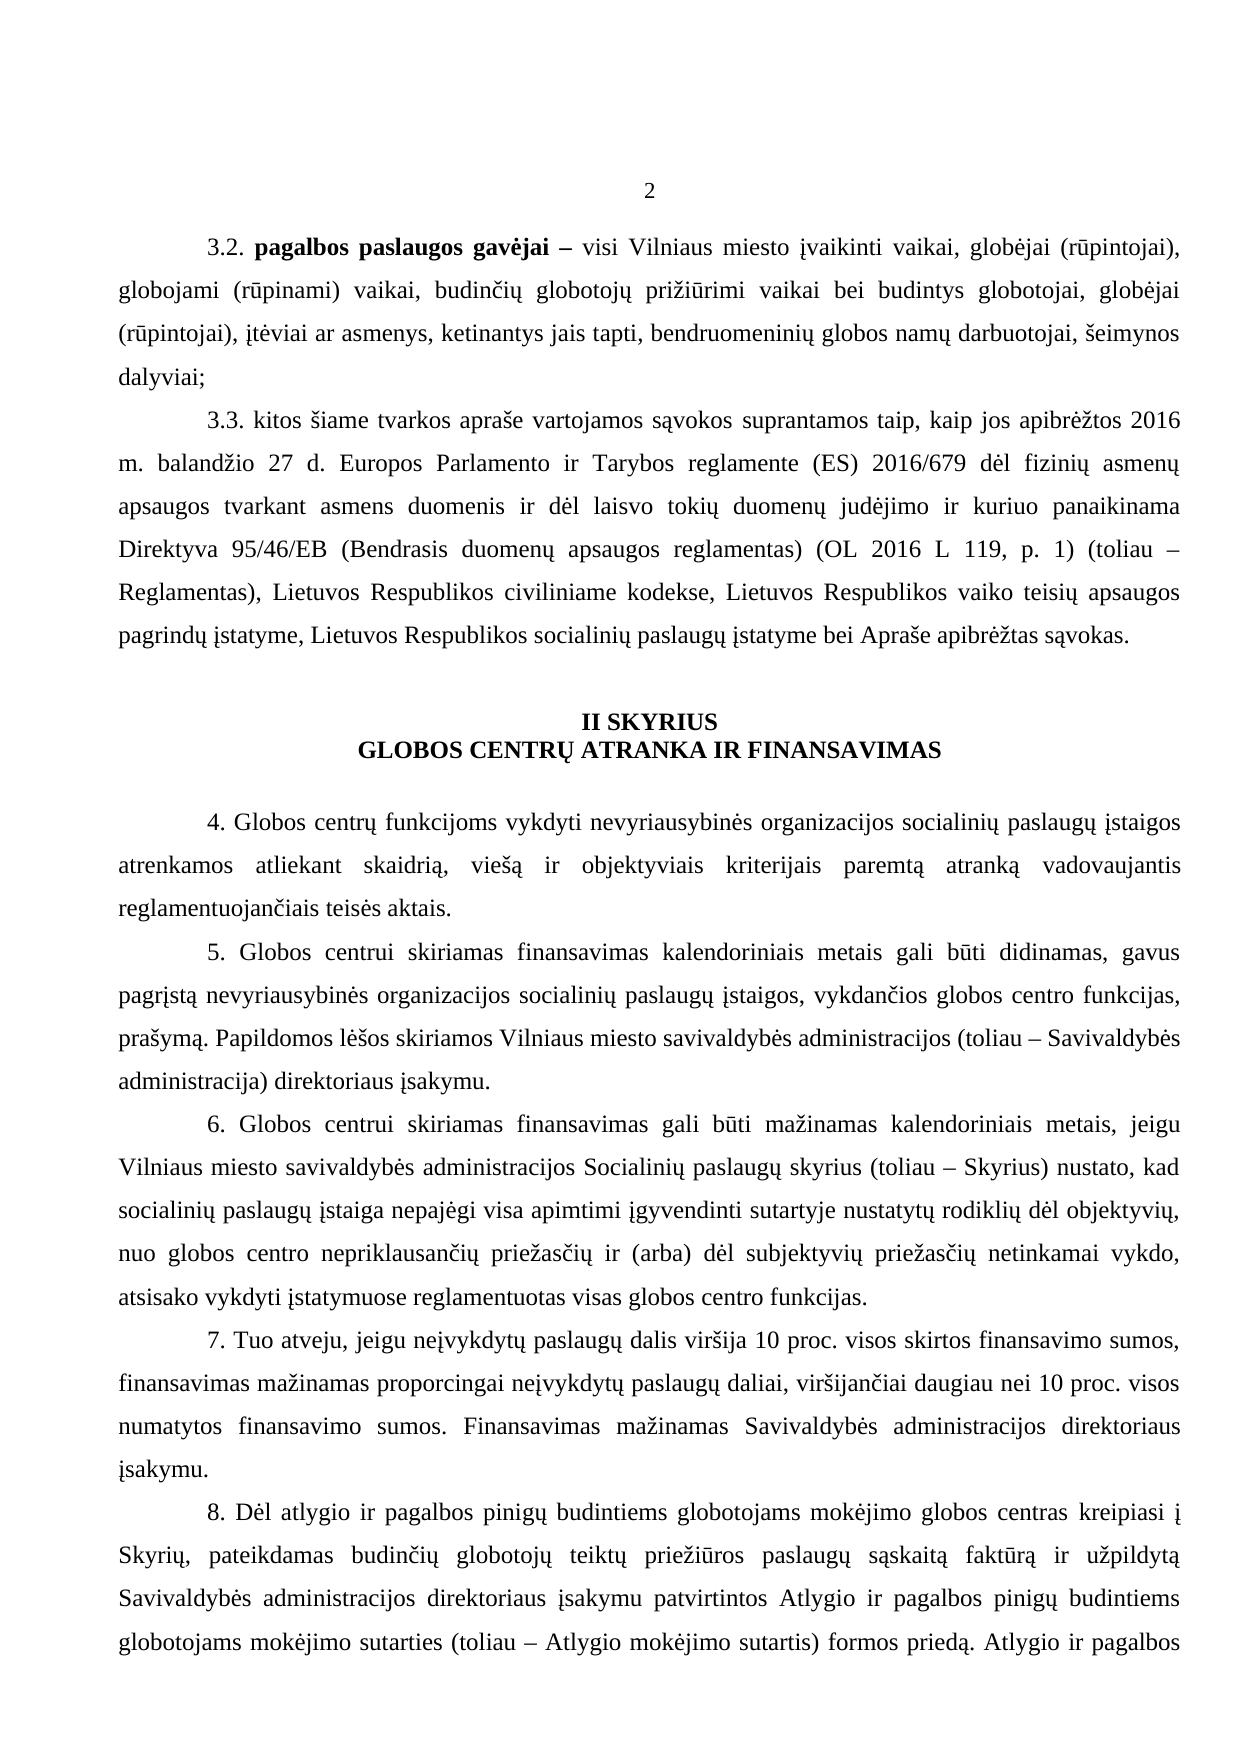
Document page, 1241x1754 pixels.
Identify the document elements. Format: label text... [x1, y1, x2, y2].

text 5. Globos centrui skiriamas finansavimas kalendoriniais metais gali būti didinamas, gavus pagrįstą nevyriausybinės organizacijos socialinių paslaugų įstaigos, vykdančios globos centro funkcijas, prašymą. Papildomos lėšos skiriamos Vilniaus miesto savivaldybės administracijos (toliau – Savivaldybės administracija) direktoriaus įsakymu. [118, 937, 1181, 1095]
text 7. Tuo atveju, jeigu neįvykdytų paslaugų dalis viršija 10 proc. visos skirtos finansavimo sumos, finansavimas mažinamas proporcingai neįvykdytų paslaugų daliai, viršijančiai daugiau nei 10 proc. visos numatytos finansavimo sumos. Finansavimas mažinamas Savivaldybės administracijos direktoriaus įsakymu. [118, 1325, 1181, 1483]
text globos centrų atranka ir finansavimas [118, 735, 1181, 764]
text II skyrius [118, 707, 1181, 735]
text 3.2. pagalbos paslaugos gavėjai – visi Vilniaus miesto įvaikinti vaikai, globėjai (rūpintojai), globojami (rūpinami) vaikai, budinčių globotojų prižiūrimi vaikai bei budintys globotojai, globėjai (rūpintojai), įtėviai ar asmenys, ketinantys jais tapti, bendruomeninių globos namų darbuotojai, šeimynos dalyviai; [118, 232, 1181, 390]
text 6. Globos centrui skiriamas finansavimas gali būti mažinamas kalendoriniais metais, jeigu Vilniaus miesto savivaldybės administracijos Socialinių paslaugų skyrius (toliau – Skyrius) nustato, kad socialinių paslaugų įstaiga nepajėgi visa apimtimi įgyvendinti sutartyje nustatytų rodiklių dėl objektyvių, nuo globos centro nepriklausančių priežasčių ir (arba) dėl subjektyvių priežasčių netinkamai vykdo, atsisako vykdyti įstatymuose reglamentuotas visas globos centro funkcijas. [118, 1109, 1181, 1310]
text 3.3. kitos šiame tvarkos apraše vartojamos sąvokos suprantamos taip, kaip jos apibrėžtos 2016 m. balandžio 27 d. Europos Parlamento ir Tarybos reglamente (ES) 2016/679 dėl fizinių asmenų apsaugos tvarkant asmens duomenis ir dėl laisvo tokių duomenų judėjimo ir kuriuo panaikinama Direktyva 95/46/EB (Bendrasis duomenų apsaugos reglamentas) (OL 2016 L 119, p. 1) (toliau – Reglamentas), Lietuvos Respublikos civiliniame kodekse, Lietuvos Respublikos vaiko teisių apsaugos pagrindų įstatyme, Lietuvos Respublikos socialinių paslaugų įstatyme bei Apraše apibrėžtas sąvokas. [118, 405, 1181, 649]
text 4. Globos centrų funkcijoms vykdyti nevyriausybinės organizacijos socialinių paslaugų įstaigos atrenkamos atliekant skaidrią, viešą ir objektyviais kriterijais paremtą atranką vadovaujantis reglamentuojančiais teisės aktais. [118, 807, 1181, 922]
text 8. Dėl atlygio ir pagalbos pinigų budintiems globotojams mokėjimo globos centras kreipiasi į Skyrių, pateikdamas budinčių globotojų teiktų priežiūros paslaugų sąskaitą faktūrą ir užpildytą Savivaldybės administracijos direktoriaus įsakymu patvirtintos Atlygio ir pagalbos pinigų budintiems globotojams mokėjimo sutarties (toliau – Atlygio mokėjimo sutartis) formos priedą. Atlygio ir pagalbos [118, 1497, 1181, 1655]
